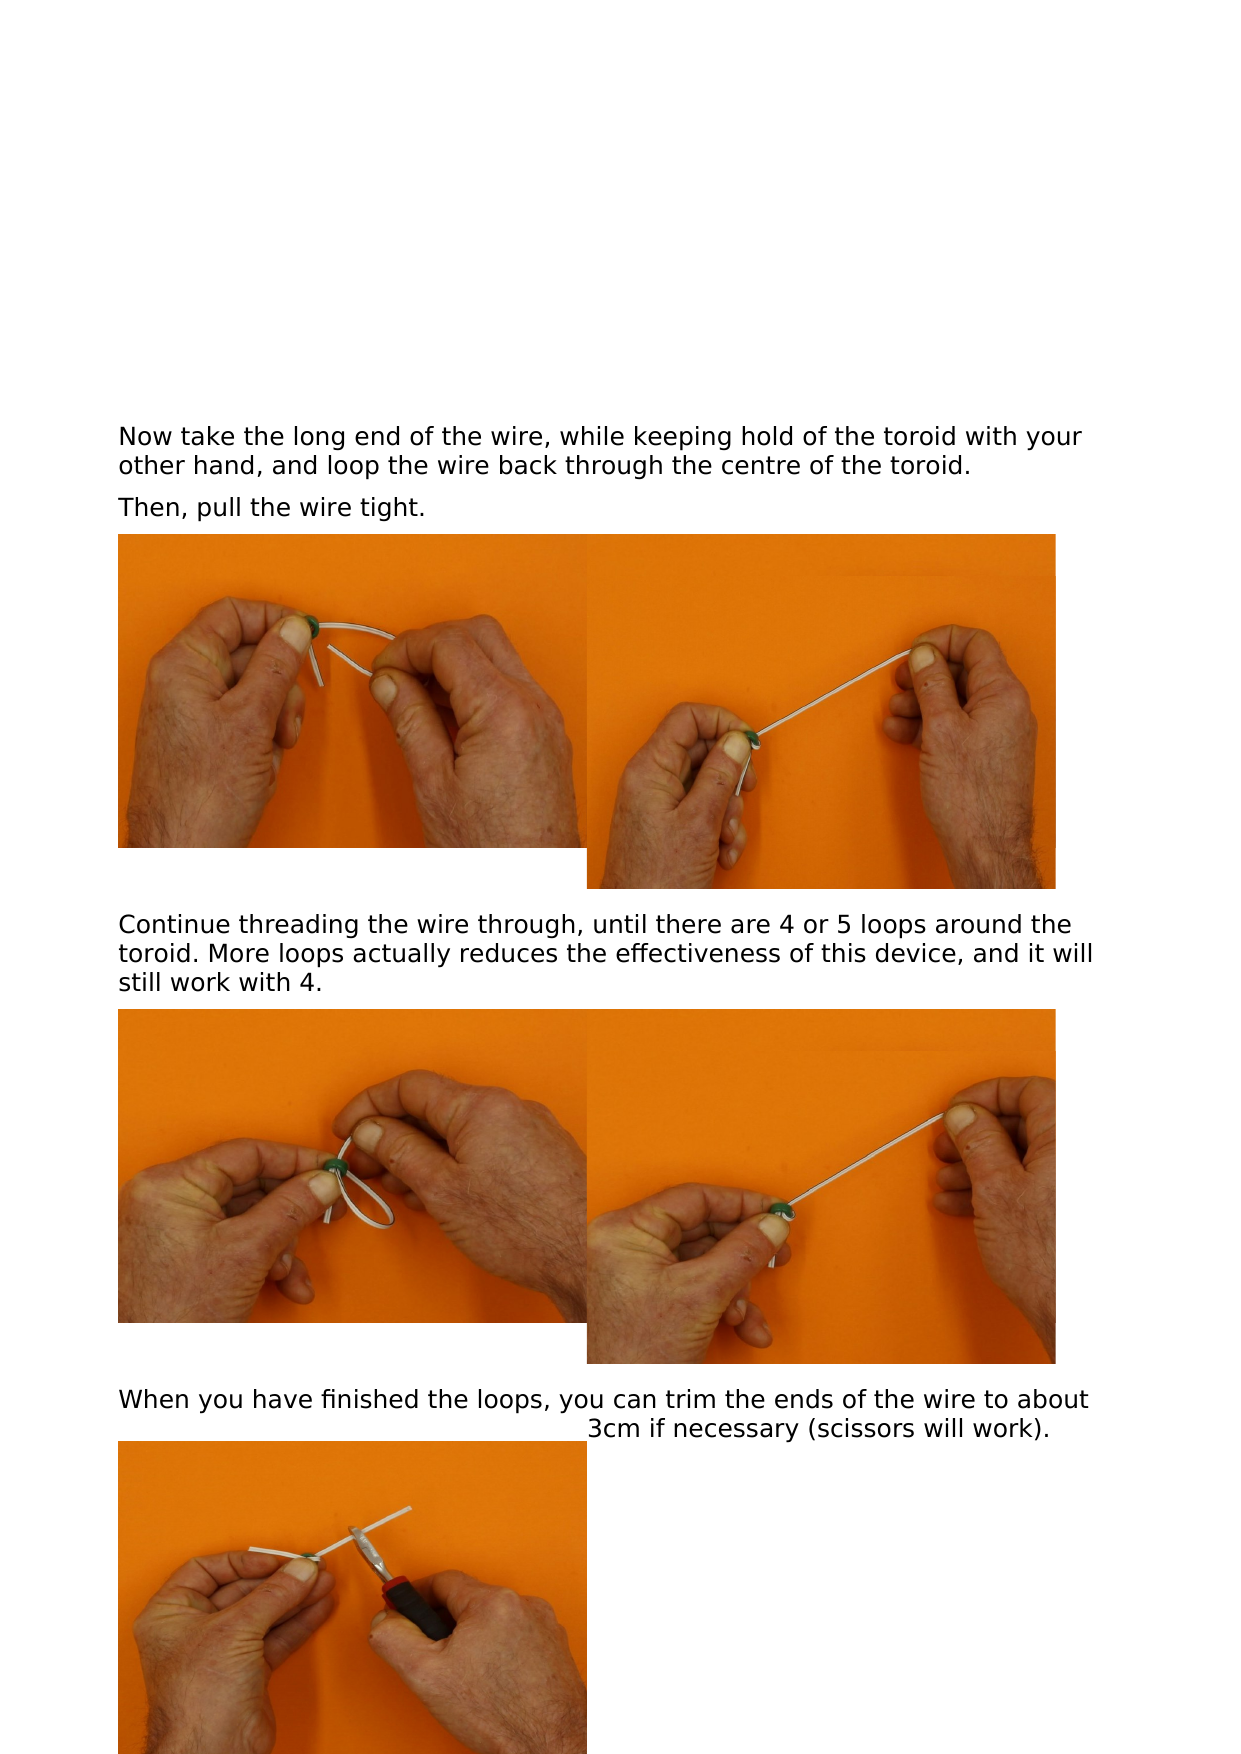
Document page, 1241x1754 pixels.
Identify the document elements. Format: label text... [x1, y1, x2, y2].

text Continue threading the wire through, until there are 4 or 5 loops around the toroid. More loops actually reduces the effectiveness of this device, and it will still work with 4. [118, 910, 1122, 997]
picture [118, 1009, 1056, 1364]
text Now take the long end of the wire, while keeping hold of the toroid with your other hand, and loop the wire back through the centre of the toroid. [118, 422, 1122, 481]
picture [118, 534, 1056, 889]
text When you have finished the loops, you can trim the ends of the wire to about 3cm if necessary (scissors will work). [118, 1385, 1122, 1472]
picture [118, 1441, 587, 1754]
text Then, pull the wire tight. [118, 493, 1122, 522]
